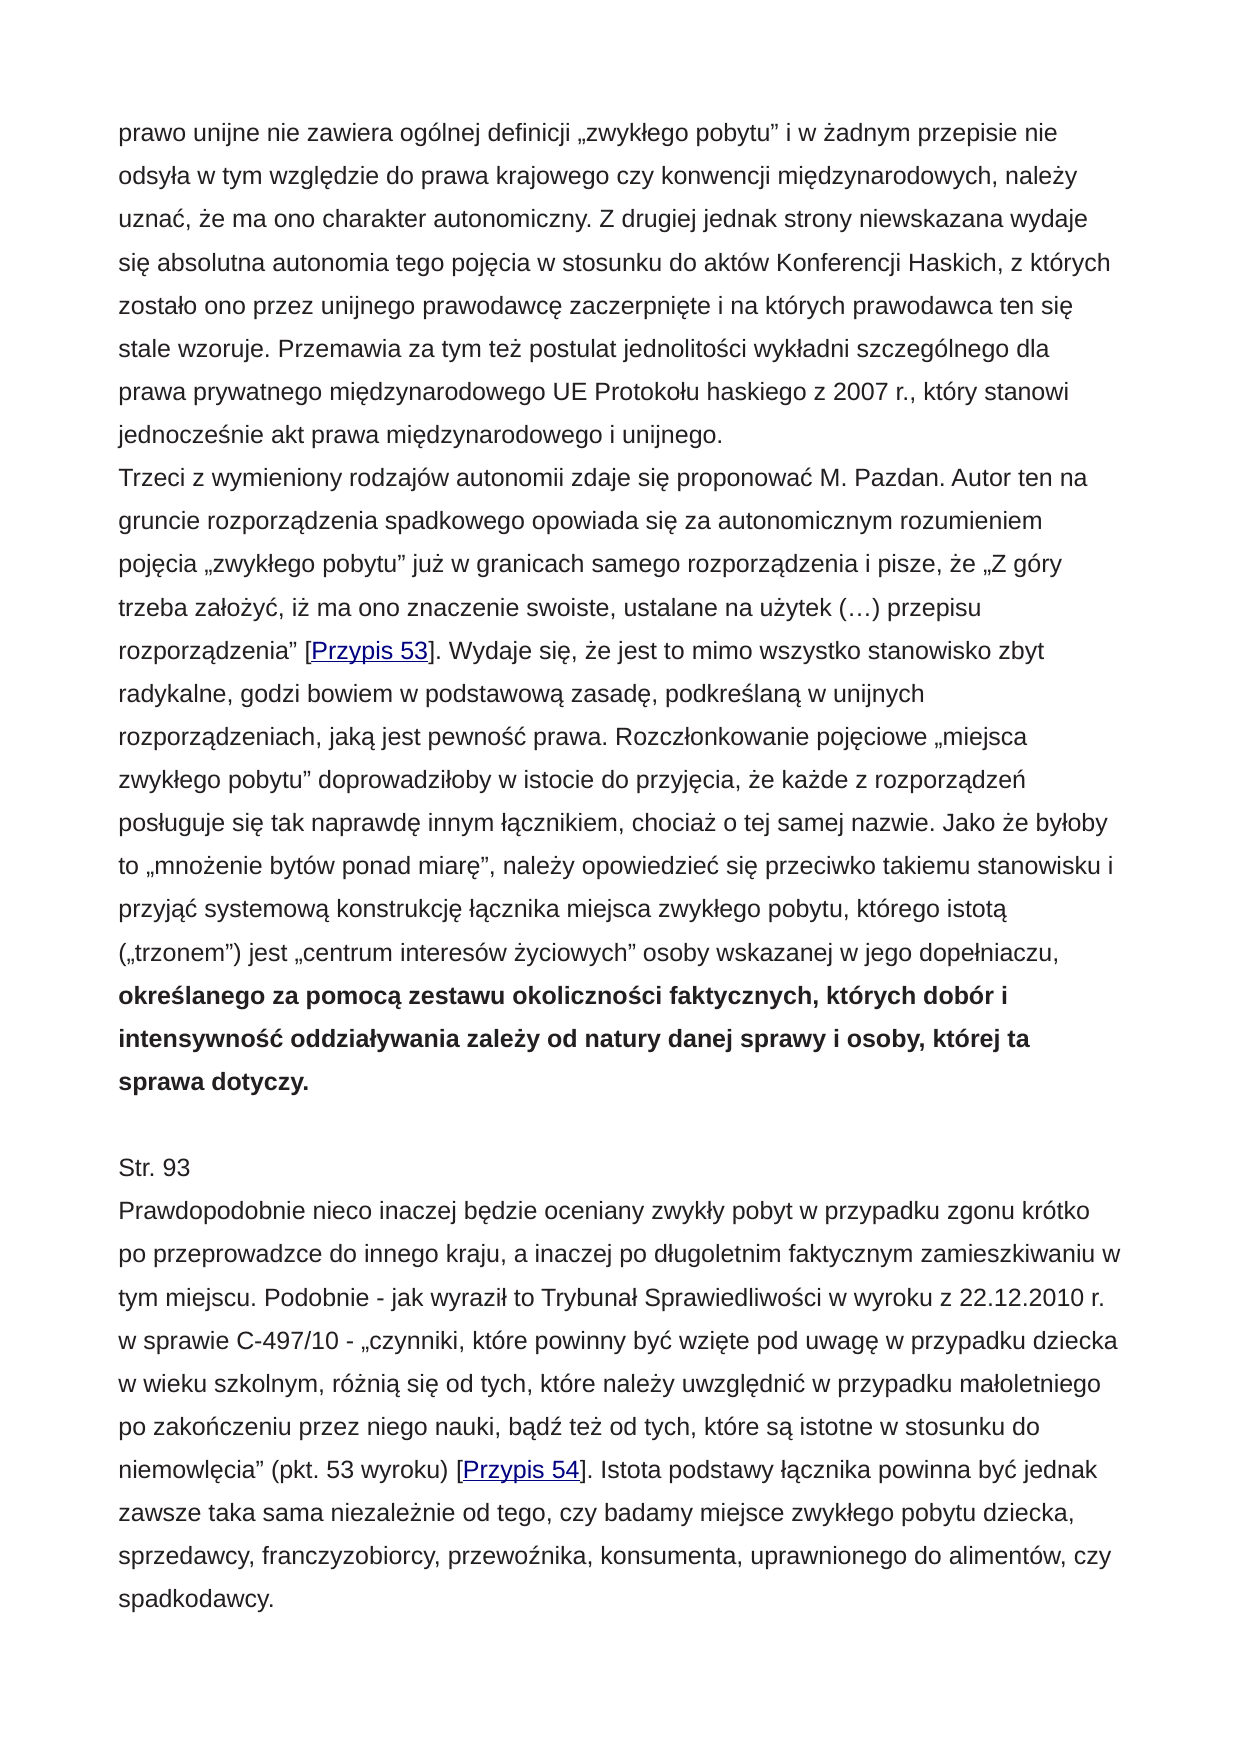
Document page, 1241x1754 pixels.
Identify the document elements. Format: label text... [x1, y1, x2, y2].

text Str. 93 [118, 1153, 1122, 1182]
text Prawdopodobnie nieco inaczej będzie oceniany zwykły pobyt w przypadku zgonu krótko po przeprowadzce do innego kraju, a inaczej po długoletnim faktycznym zamieszkiwaniu w tym miejscu. Podobnie - jak wyraził to Trybunał Sprawiedliwości w wyroku z 22.12.2010 r. w sprawie C-497/10 - „czynniki, które powinny być wzięte pod uwagę w przypadku dziecka w wieku szkolnym, różnią się od tych, które należy uwzględnić w przypadku małoletniego po zakończeniu przez niego nauki, bądź też od tych, które są istotne w stosunku do niemowlęcia” (pkt. 53 wyroku) [Przypis 54]. Istota podstawy łącznika powinna być jednak zawsze taka sama niezależnie od tego, czy badamy miejsce zwykłego pobytu dziecka, sprzedawcy, franczyzobiorcy, przewoźnika, konsumenta, uprawnionego do alimentów, czy spadkodawcy. [118, 1196, 1122, 1613]
text prawo unijne nie zawiera ogólnej definicji „zwykłego pobytu” i w żadnym przepisie nie odsyła w tym względzie do prawa krajowego czy konwencji międzynarodowych, należy uznać, że ma ono charakter autonomiczny. Z drugiej jednak strony niewskazana wydaje się absolutna autonomia tego pojęcia w stosunku do aktów Konferencji Haskich, z których zostało ono przez unijnego prawodawcę zaczerpnięte i na których prawodawca ten się stale wzoruje. Przemawia za tym też postulat jednolitości wykładni szczególnego dla prawa prywatnego międzynarodowego UE Protokołu haskiego z 2007 r., który stanowi jednocześnie akt prawa międzynarodowego i unijnego. [118, 118, 1122, 449]
text Trzeci z wymieniony rodzajów autonomii zdaje się proponować M. Pazdan. Autor ten na gruncie rozporządzenia spadkowego opowiada się za autonomicznym rozumieniem pojęcia „zwykłego pobytu” już w granicach samego rozporządzenia i pisze, że „Z góry trzeba założyć, iż ma ono znaczenie swoiste, ustalane na użytek (…) przepisu rozporządzenia” [Przypis 53]. Wydaje się, że jest to mimo wszystko stanowisko zbyt radykalne, godzi bowiem w podstawową zasadę, podkreślaną w unijnych rozporządzeniach, jaką jest pewność prawa. Rozczłonkowanie pojęciowe „miejsca zwykłego pobytu” doprowadziłoby w istocie do przyjęcia, że każde z rozporządzeń posługuje się tak naprawdę innym łącznikiem, chociaż o tej samej nazwie. Jako że byłoby to „mnożenie bytów ponad miarę”, należy opowiedzieć się przeciwko takiemu stanowisku i przyjąć systemową konstrukcję łącznika miejsca zwykłego pobytu, którego istotą („trzonem”) jest „centrum interesów życiowych” osoby wskazanej w jego dopełniaczu, określanego za pomocą zestawu okoliczności faktycznych, których dobór i intensywność oddziaływania zależy od natury danej sprawy i osoby, której ta sprawa dotyczy. [118, 463, 1122, 1096]
